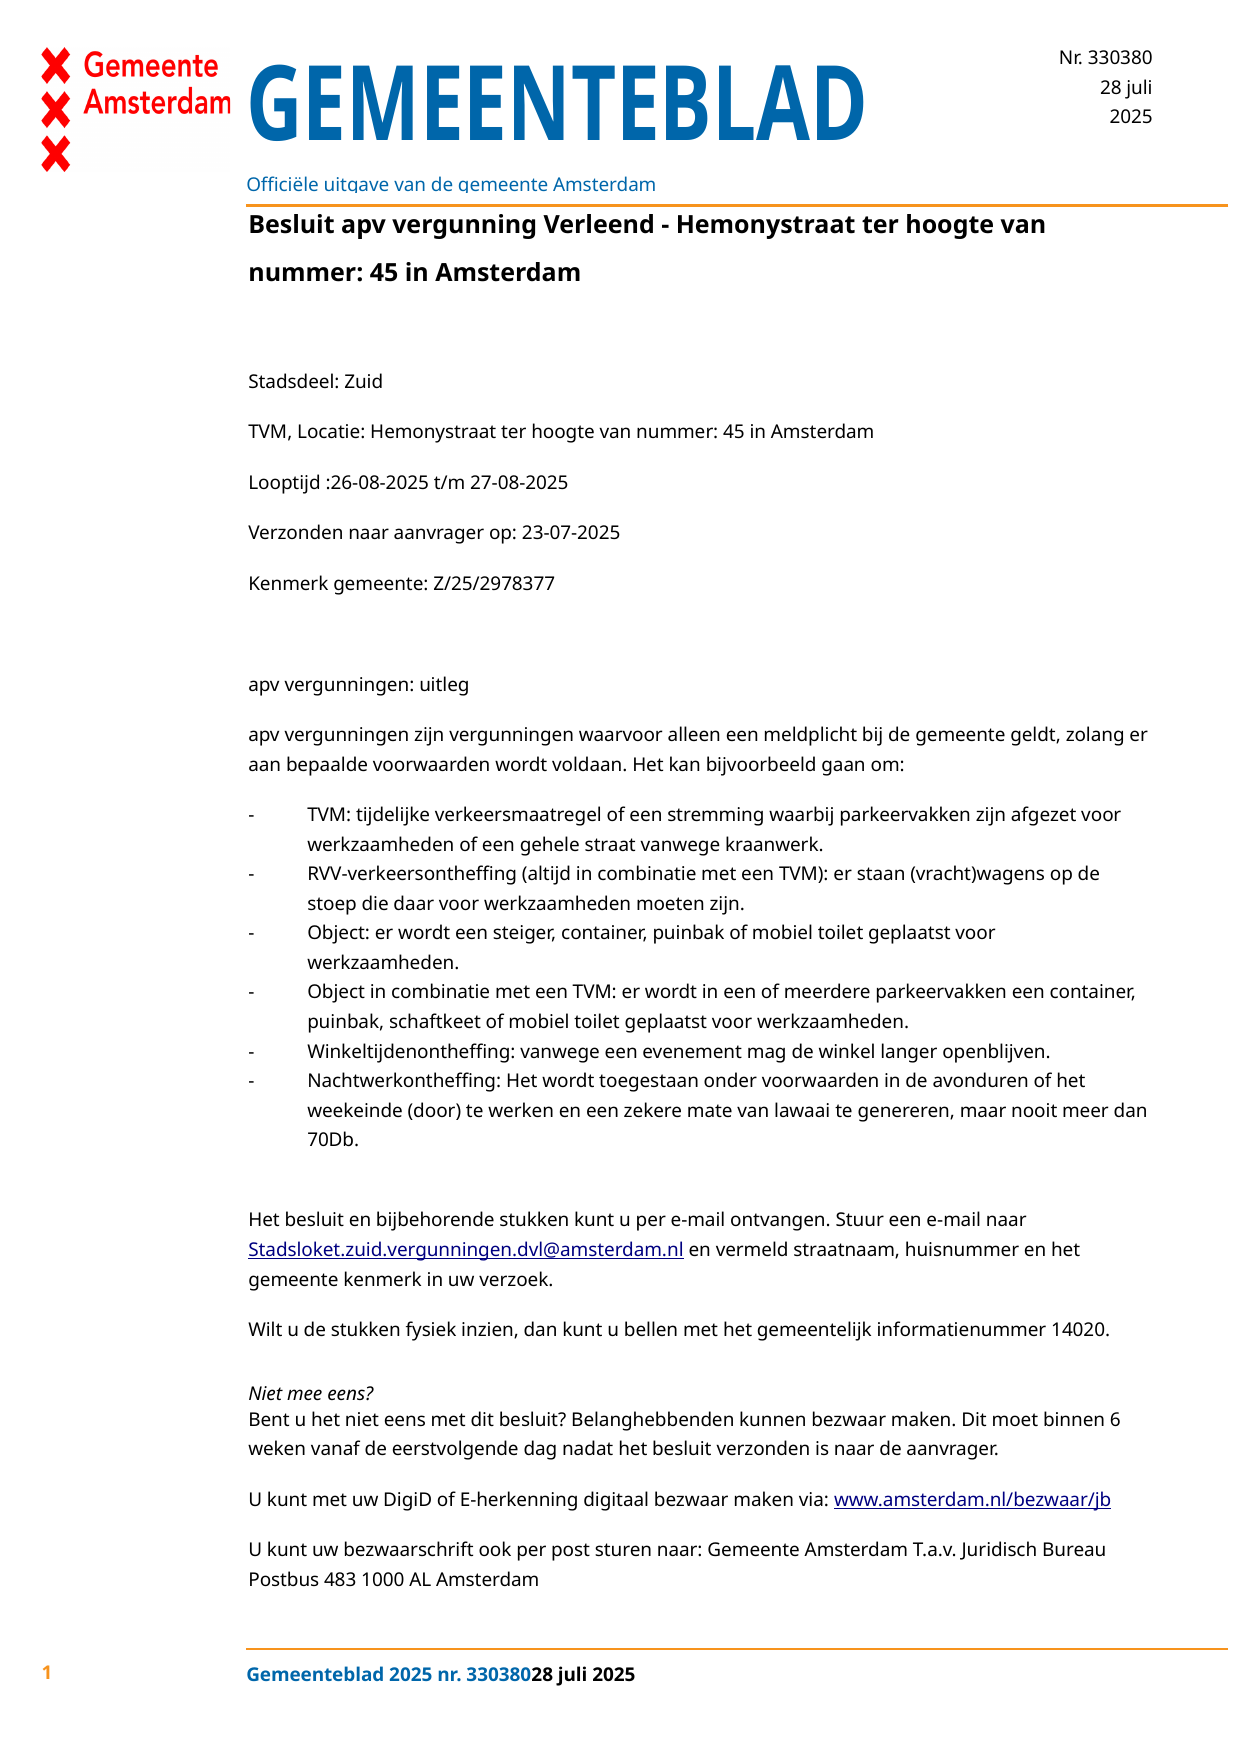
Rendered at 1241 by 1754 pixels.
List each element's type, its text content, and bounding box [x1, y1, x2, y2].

text Kenmerk gemeente: Z/25/2978377 [248, 570, 1152, 596]
list Object in combinatie met een TVM: er wordt in een of meerdere parkeervakken een container, puinbak, schaftkeet of mobiel toilet geplaatst voor werkzaamheden. [248, 979, 1152, 1034]
text apv vergunningen zijn vergunningen waarvoor alleen een meldplicht bij de gemeente geldt, zolang er aan bepaalde voorwaarden wordt voldaan. Het kan bijvoorbeeld gaan om: [248, 721, 1152, 777]
list Object: er wordt een steiger, container, puinbak of mobiel toilet geplaatst voor werkzaamheden. [248, 919, 1152, 975]
text Looptijd :26-08-2025 t/m 27-08-2025 [248, 469, 1152, 495]
picture [41, 47, 231, 172]
list TVM: tijdelijke verkeersmaatregel of een stremming waarbij parkeervakken zijn afgezet voor werkzaamheden of een gehele straat vanwege kraanwerk. [248, 801, 1152, 857]
list Winkeltijdenontheffing: vanwege een evenement mag de winkel langer openblijven. [248, 1038, 1152, 1064]
text Besluit apv vergunning Verleend - Hemonystraat ter hoogte van nummer: 45 in Amsterdam [248, 207, 1152, 288]
text Het besluit en bijbehorende stukken kunt u per e-mail ontvangen. Stuur een e-mail naar Stadsloket.zuid.vergunningen.dvl@amsterdam.nl en vermeld straatnaam, huisnummer en het gemeente kenmerk in uw verzoek. [248, 1207, 1152, 1292]
text apv vergunningen: uitleg [248, 671, 1152, 697]
text Bent u het niet eens met dit besluit? Belanghebbenden kunnen bezwaar maken. Dit moet binnen 6 weken vanaf de eerstvolgende dag nadat het besluit verzonden is naar de aanvrager. [248, 1406, 1152, 1461]
list Nachtwerkontheffing: Het wordt toegestaan onder voorwaarden in de avonduren of het weekeinde (door) te werken en een zekere mate van lawaai te genereren, maar nooit meer dan 70Db. [248, 1067, 1152, 1152]
text U kunt uw bezwaarschrift ook per post sturen naar: Gemeente Amsterdam T.a.v. Juridisch Bureau Postbus 483 1000 AL Amsterdam [248, 1536, 1152, 1592]
text Stadsdeel: Zuid [248, 368, 1152, 394]
text Wilt u de stukken fysiek inzien, dan kunt u bellen met het gemeentelijk informatienummer 14020. [248, 1316, 1152, 1342]
list RVV-verkeersontheffing (altijd in combinatie met een TVM): er staan (vracht)wagens op de stoep die daar voor werkzaamheden moeten zijn. [248, 860, 1152, 916]
text Verzonden naar aanvrager op: 23-07-2025 [248, 519, 1152, 545]
text TVM, Locatie: Hemonystraat ter hoogte van nummer: 45 in Amsterdam [248, 419, 1152, 444]
text U kunt met uw DigiD of E-herkenning digitaal bezwaar maken via: www.amsterdam.nl/bezwaar/jb [248, 1486, 1152, 1512]
text Niet mee eens? [248, 1380, 1152, 1406]
